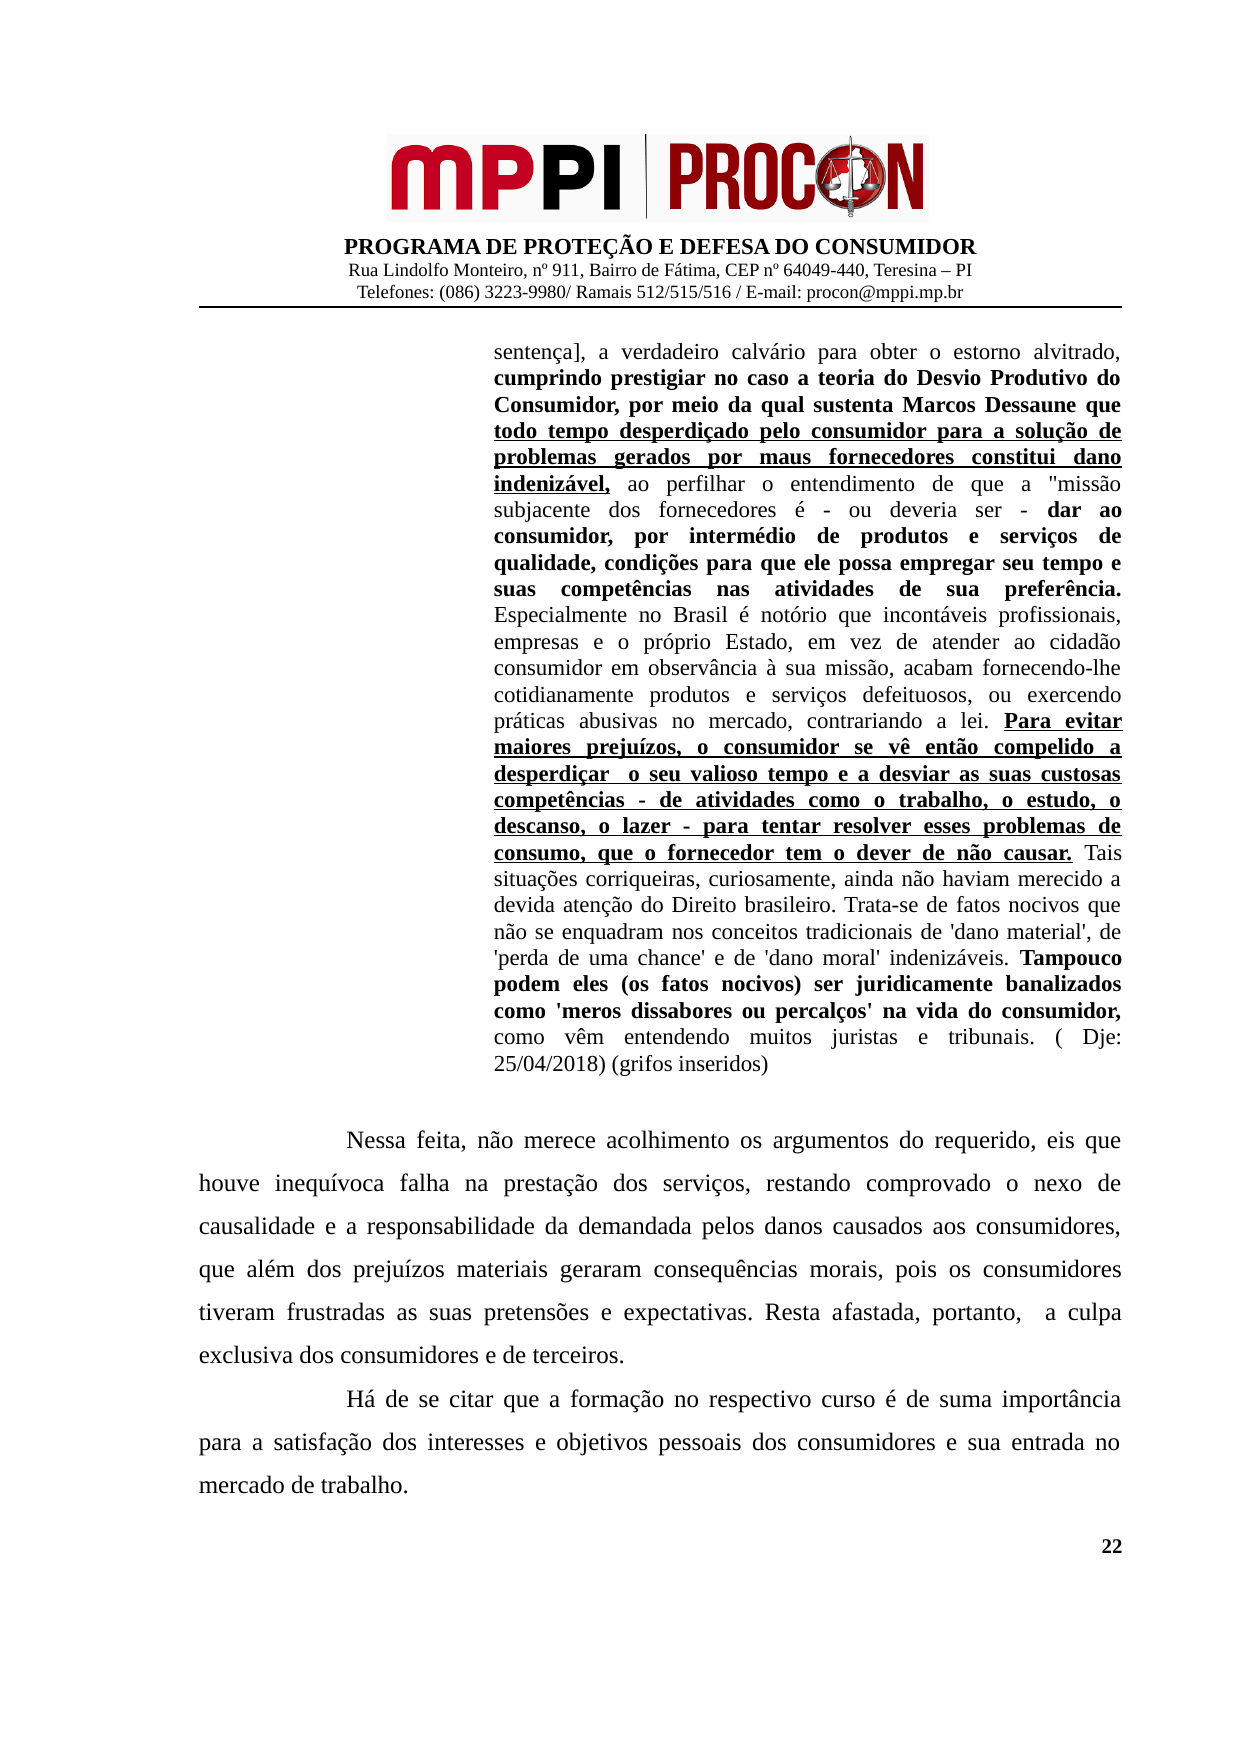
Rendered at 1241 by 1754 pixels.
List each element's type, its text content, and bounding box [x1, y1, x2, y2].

text sentença], a verdadeiro calvário para obter o estorno alvitrado, cumprindo prestigiar no caso a teoria do Desvio Produtivo do Consumidor, por meio da qual sustenta Marcos Dessaune que todo tempo desperdiçado pelo consumidor para a solução de [494, 338, 1122, 440]
text Nessa feita, não merece acolhimento os argumentos do requerido, eis que houve inequívoca falha na prestação dos serviços, restando comprovado o nexo de causalidade e a responsabilidade da demandada pelos danos causados aos consumidores, que além dos prejuízos materiais geraram consequências morais, pois os consumidores tiveram frustradas as suas pretensões e expectativas. Resta afastada, portanto, a culpa exclusiva dos consumidores e de terceiros. [198, 1125, 1122, 1369]
text desperdiçar o seu valioso tempo e a desviar as suas custosas [494, 758, 1122, 783]
text indenizável, ao perfilhar o entendimento de que a "missão subjacente dos fornecedores é - ou deveria ser - dar ao consumidor, por intermédio de produtos e serviços de qualidade, condições para que ele possa empregar seu tempo e suas competências nas atividades de sua preferência. Especialmente no Brasil é notório que incontáveis profissionais, empresas e o próprio Estado, em vez de atender ao cidadão consumidor em observância à sua missão, acabam fornecendo-lhe cotidianamente produtos e serviços defeituosos, ou exercendo práticas abusivas no mercado, contrariando a lei. Para evitar maiores prejuízos, o consumidor se vê então compelido a [494, 468, 1122, 756]
text competências - de atividades como o trabalho, o estudo, o [494, 784, 1122, 809]
text consumo, que o fornecedor tem o dever de não causar. Tais situações corriqueiras, curiosamente, ainda não haviam merecido a devida atenção do Direito brasileiro. Trata-se de fatos nocivos que não se enquadram nos conceitos tradicionais de 'dano material', de 'perda de uma chance' e de 'dano moral' indenizáveis. Tampouco podem eles (os fatos nocivos) ser juridicamente banalizados como 'meros dissabores ou percalços' na vida do consumidor, como vêm entendendo muitos juristas e tribunais. ( Dje: 25/04/2018) (grifos inseridos) [494, 836, 1122, 1076]
text Há de se citar que a formação no respectivo curso é de suma importância para a satisfação dos interesses e objetivos pessoais dos consumidores e sua entrada no mercado de trabalho. [198, 1384, 1122, 1499]
text problemas gerados por maus fornecedores constitui dano [494, 441, 1122, 466]
text descanso, o lazer - para tentar resolver esses problemas de [494, 810, 1122, 835]
